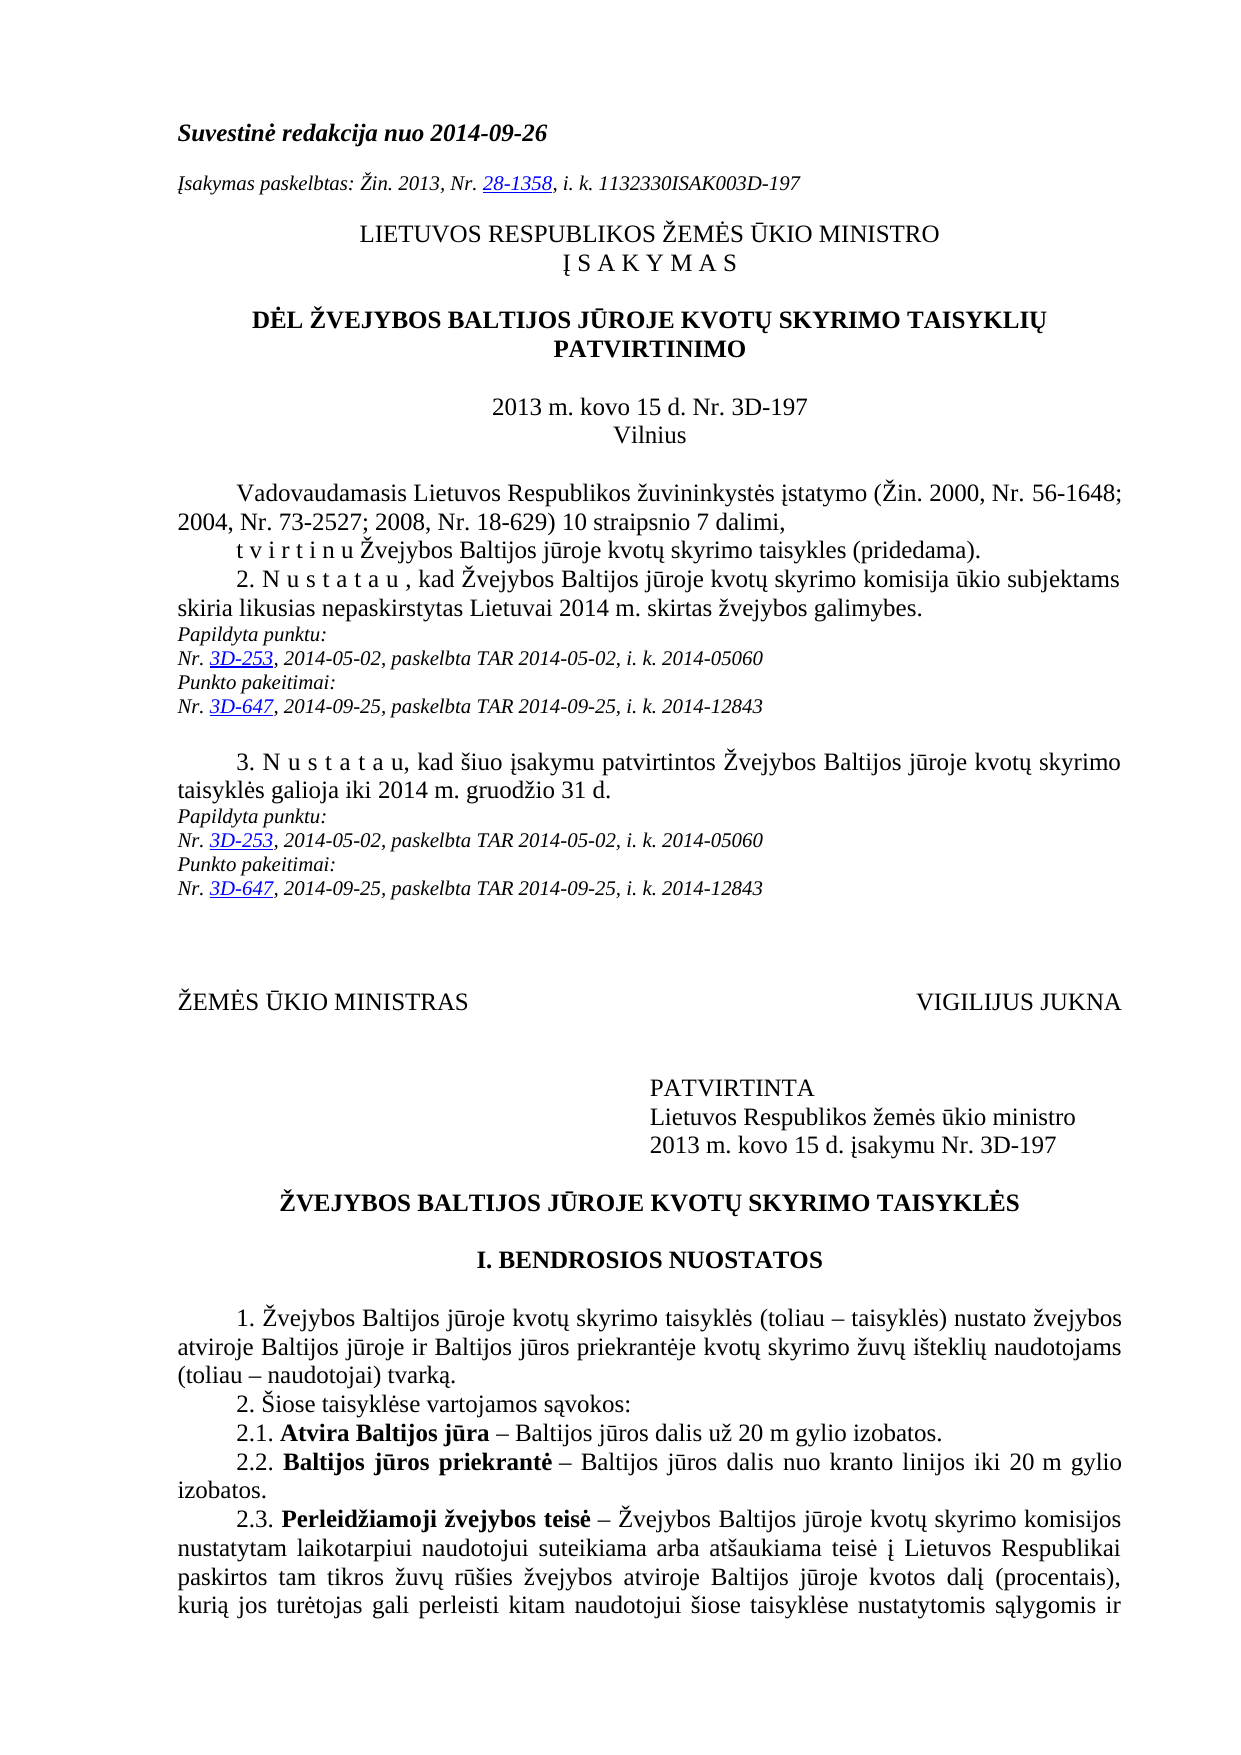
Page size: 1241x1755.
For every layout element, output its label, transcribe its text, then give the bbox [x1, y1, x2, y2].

text PATVIRTINTA [649, 1073, 1122, 1102]
text Nr. 3D-647, 2014-09-25, paskelbta TAR 2014-09-25, i. k. 2014-12843 [177, 876, 1122, 900]
text 2.3. Perleidžiamoji žvejybos teisė – Žvejybos Baltijos jūroje kvotų skyrimo komisijos nustatytam laikotarpiui naudotojui suteikiama arba atšaukiama teisė į Lietuvos Respublikai paskirtos tam tikros žuvų rūšies žvejybos atviroje Baltijos jūroje kvotos dalį (procentais), kurią jos turėtojas gali perleisti kitam naudotojui šiose taisyklėse nustatytomis sąlygomis ir [177, 1504, 1122, 1619]
text DĖL ŽVEJYBOS BALTIJOS JŪROJE KVOTŲ SKYRIMO TAISYKLIŲ PATVIRTINIMO [177, 305, 1122, 363]
text Nr. 3D-253, 2014-05-02, paskelbta TAR 2014-05-02, i. k. 2014-05060 [177, 646, 1122, 670]
text 2.2. Baltijos jūros priekrantė – Baltijos jūros dalis nuo kranto linijos iki 20 m gylio izobatos. [177, 1447, 1122, 1504]
text 2. N u s t a t a u , kad Žvejybos Baltijos jūroje kvotų skyrimo komisija ūkio subjektams skiria likusias nepaskirstytas Lietuvai 2014 m. skirtas žvejybos galimybes. [177, 564, 1122, 622]
text I. BENDROSIOS NUOSTATOS [177, 1245, 1122, 1274]
text 1. Žvejybos Baltijos jūroje kvotų skyrimo taisyklės (toliau – taisyklės) nustato žvejybos atviroje Baltijos jūroje ir Baltijos jūros priekrantėje kvotų skyrimo žuvų išteklių naudotojams (toliau – naudotojai) tvarką. [177, 1303, 1122, 1389]
text Į S A K Y M A S [177, 248, 1122, 277]
text Vadovaudamasis Lietuvos Respublikos žuvininkystės įstatymo (Žin. 2000, Nr. 56-1648; 2004, Nr. 73-2527; 2008, Nr. 18-629) 10 straipsnio 7 dalimi, [177, 478, 1122, 535]
text Nr. 3D-253, 2014-05-02, paskelbta TAR 2014-05-02, i. k. 2014-05060 [177, 828, 1122, 852]
text Žemės ūkio ministras Vigilijus Jukna [177, 987, 1122, 1015]
text Punkto pakeitimai: [177, 670, 1122, 694]
text ŽVEJYBOS BALTIJOS JŪROJE KVOTŲ SKYRIMO TAISYKLĖS [177, 1188, 1122, 1217]
text Vilnius [177, 420, 1122, 449]
text Punkto pakeitimai: [177, 852, 1122, 876]
text Lietuvos Respublikos žemės ūkio ministro 2013 m. kovo 15 d. įsakymu Nr. 3D-197 [649, 1102, 1122, 1159]
text 2013 m. kovo 15 d. Nr. 3D-197 [177, 392, 1122, 420]
text 2.1. Atvira Baltijos jūra – Baltijos jūros dalis už 20 m gylio izobatos. [177, 1418, 1122, 1447]
text Papildyta punktu: [177, 804, 1122, 828]
text Papildyta punktu: [177, 622, 1122, 646]
text 3. N u s t a t a u, kad šiuo įsakymu patvirtintos Žvejybos Baltijos jūroje kvotų skyrimo taisyklės galioja iki 2014 m. gruodžio 31 d. [177, 747, 1122, 804]
text 2. Šiose taisyklėse vartojamos sąvokos: [177, 1389, 1122, 1418]
text Įsakymas paskelbtas: Žin. 2013, Nr. 28-1358, i. k. 1132330ISAK003D-197 [177, 171, 1122, 195]
text Suvestinė redakcija nuo 2014-09-26 [177, 118, 1122, 147]
text Nr. 3D-647, 2014-09-25, paskelbta TAR 2014-09-25, i. k. 2014-12843 [177, 694, 1122, 718]
text LIETUVOS RESPUBLIKOS ŽEMĖS ŪKIO MINISTRO [177, 219, 1122, 248]
text t v i r t i n u Žvejybos Baltijos jūroje kvotų skyrimo taisykles (pridedama). [177, 535, 1122, 564]
